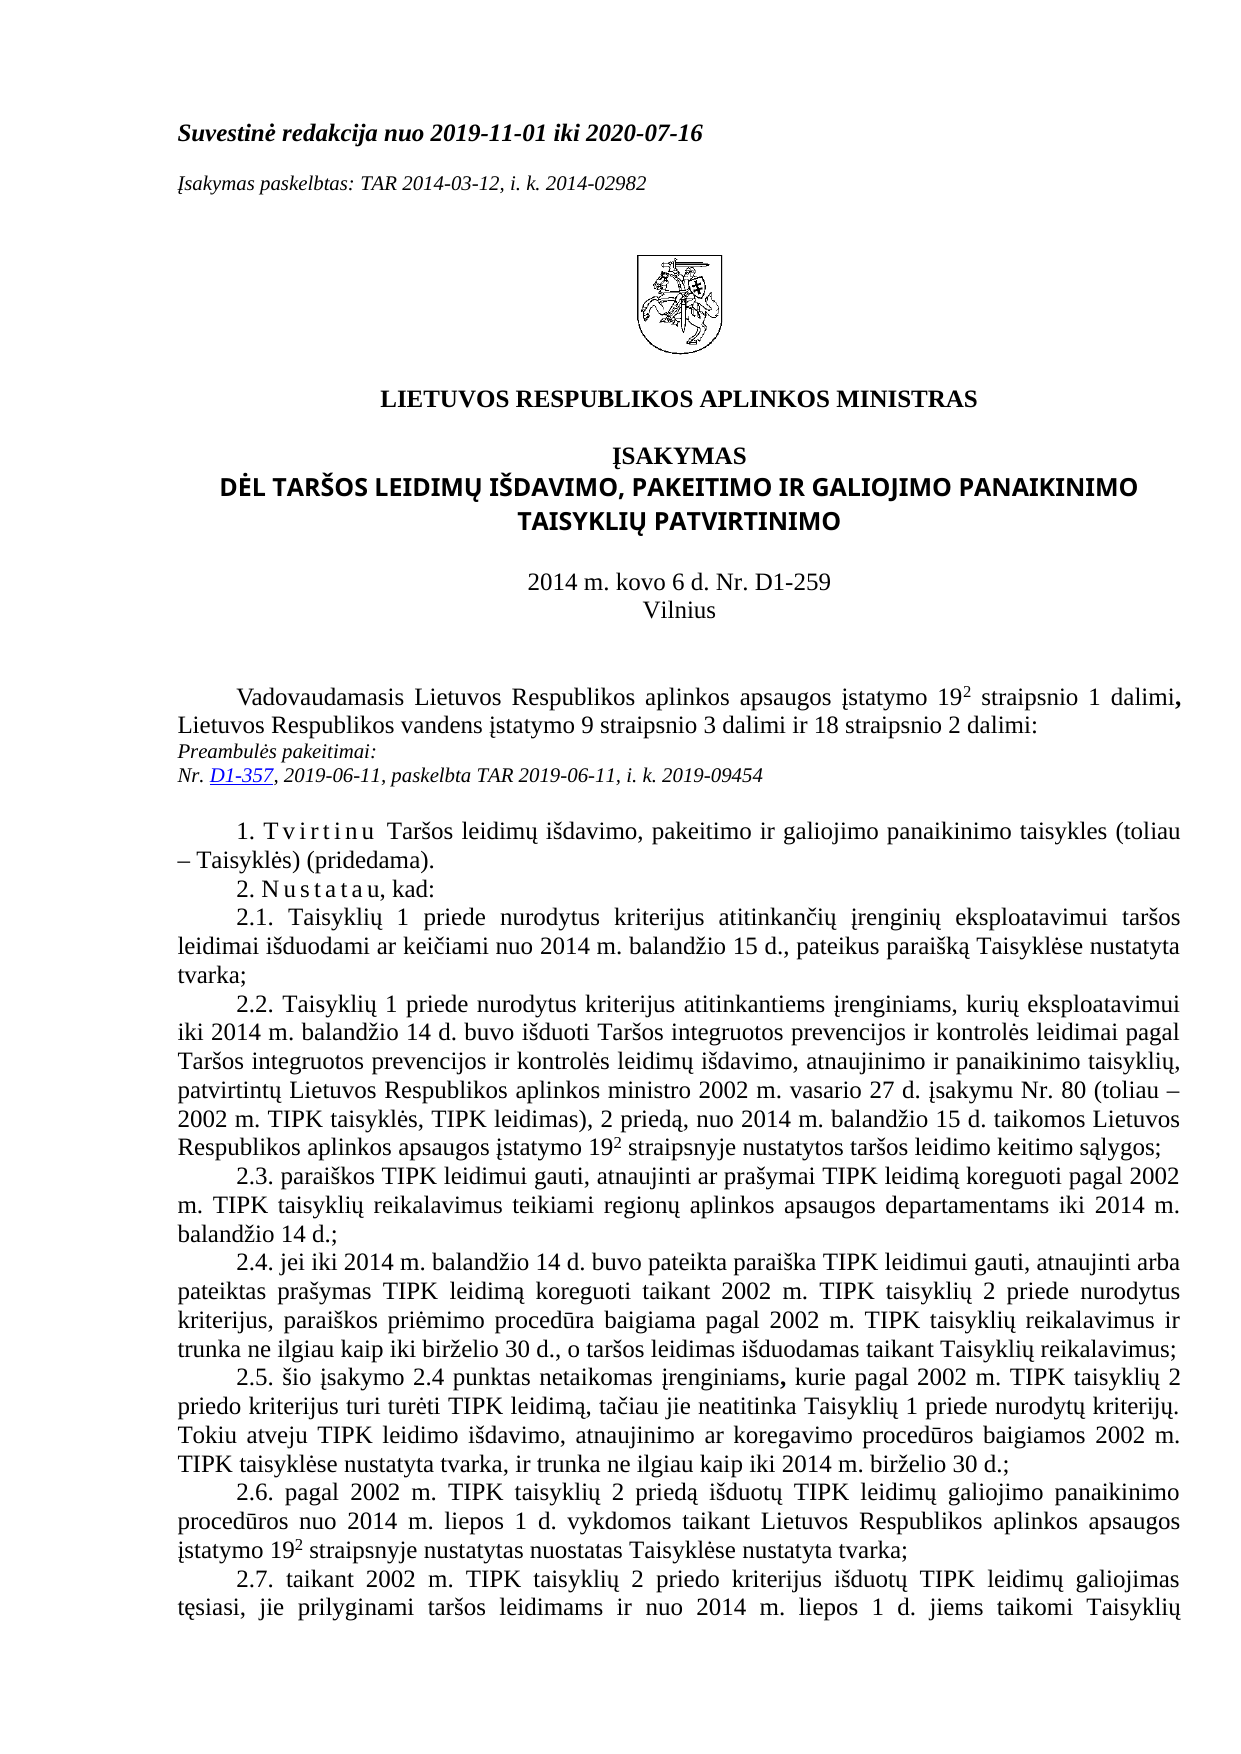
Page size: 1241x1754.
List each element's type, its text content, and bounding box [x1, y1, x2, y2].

text LIETUVOS RESPUBLIKOS APLINKOS MINISTRAS [177, 384, 1181, 412]
text 2014 m. kovo 6 d. Nr. D1-259 [177, 567, 1181, 596]
text 2. Nustatau, kad: [177, 874, 1181, 902]
text Nr. D1-357, 2019-06-11, paskelbta TAR 2019-06-11, i. k. 2019-09454 [177, 763, 1181, 787]
text 2.3. paraiškos TIPK leidimui gauti, atnaujinti ar prašymai TIPK leidimą koreguoti pagal 2002 m. TIPK taisyklių reikalavimus teikiami regionų aplinkos apsaugos departamentams iki 2014 m. balandžio 14 d.; [177, 1161, 1181, 1247]
text Įsakymas paskelbtas: TAR 2014-03-12, i. k. 2014-02982 [177, 171, 1181, 195]
text 2.4. jei iki 2014 m. balandžio 14 d. buvo pateikta paraiška TIPK leidimui gauti, atnaujinti arba pateiktas prašymas TIPK leidimą koreguoti taikant 2002 m. TIPK taisyklių 2 priede nurodytus kriterijus, paraiškos priėmimo procedūra baigiama pagal 2002 m. TIPK taisyklių reikalavimus ir trunka ne ilgiau kaip iki birželio 30 d., o taršos leidimas išduodamas taikant Taisyklių reikalavimus; [177, 1247, 1181, 1362]
text Vadovaudamasis Lietuvos Respublikos aplinkos apsaugos įstatymo 192 straipsnio 1 dalimi, Lietuvos Respublikos vandens įstatymo 9 straipsnio 3 dalimi ir 18 straipsnio 2 dalimi: [177, 682, 1181, 739]
text Vilnius [177, 596, 1181, 624]
text 2.5. šio įsakymo 2.4 punktas netaikomas įrenginiams, kurie pagal 2002 m. TIPK taisyklių 2 priedo kriterijus turi turėti TIPK leidimą, tačiau jie neatitinka Taisyklių 1 priede nurodytų kriterijų. Tokiu atveju TIPK leidimo išdavimo, atnaujinimo ar koregavimo procedūros baigiamos 2002 m. TIPK taisyklėse nustatyta tvarka, ir trunka ne ilgiau kaip iki 2014 m. birželio 30 d.; [177, 1362, 1181, 1477]
text 2.6. pagal 2002 m. TIPK taisyklių 2 priedą išduotų TIPK leidimų galiojimo panaikinimo procedūros nuo 2014 m. liepos 1 d. vykdomos taikant Lietuvos Respublikos aplinkos apsaugos įstatymo 192 straipsnyje nustatytas nuostatas Taisyklėse nustatyta tvarka; [177, 1477, 1181, 1564]
text Suvestinė redakcija nuo 2019-11-01 iki 2020-07-16 [177, 118, 1181, 147]
text Preambulės pakeitimai: [177, 739, 1181, 763]
text DĖL Taršos leidimų išdavimo, pakeitimo ir galiojimo panaikinimo taisyklIŲ PATVIRTINIMO [177, 470, 1181, 538]
text 2.2. Taisyklių 1 priede nurodytus kriterijus atitinkantiems įrenginiams, kurių eksploatavimui iki 2014 m. balandžio 14 d. buvo išduoti Taršos integruotos prevencijos ir kontrolės leidimai pagal Taršos integruotos prevencijos ir kontrolės leidimų išdavimo, atnaujinimo ir panaikinimo taisyklių, patvirtintų Lietuvos Respublikos aplinkos ministro 2002 m. vasario 27 d. įsakymu Nr. 80 (toliau – 2002 m. TIPK taisyklės, TIPK leidimas), 2 priedą, nuo 2014 m. balandžio 15 d. taikomos Lietuvos Respublikos aplinkos apsaugos įstatymo 192 straipsnyje nustatytos taršos leidimo keitimo sąlygos; [177, 989, 1181, 1161]
text 2.1. Taisyklių 1 priede nurodytus kriterijus atitinkančių įrenginių eksploatavimui taršos leidimai išduodami ar keičiami nuo 2014 m. balandžio 15 d., pateikus paraišką Taisyklėse nustatyta tvarka; [177, 902, 1181, 989]
text 1. Tvirtinu Taršos leidimų išdavimo, pakeitimo ir galiojimo panaikinimo taisykles (toliau – Taisyklės) (pridedama). [177, 816, 1181, 874]
text 2.7. taikant 2002 m. TIPK taisyklių 2 priedo kriterijus išduotų TIPK leidimų galiojimas tęsiasi, jie prilyginami taršos leidimams ir nuo 2014 m. liepos 1 d. jiems taikomi Taisyklių [177, 1564, 1181, 1621]
text ĮSAKYMAS [177, 441, 1181, 470]
